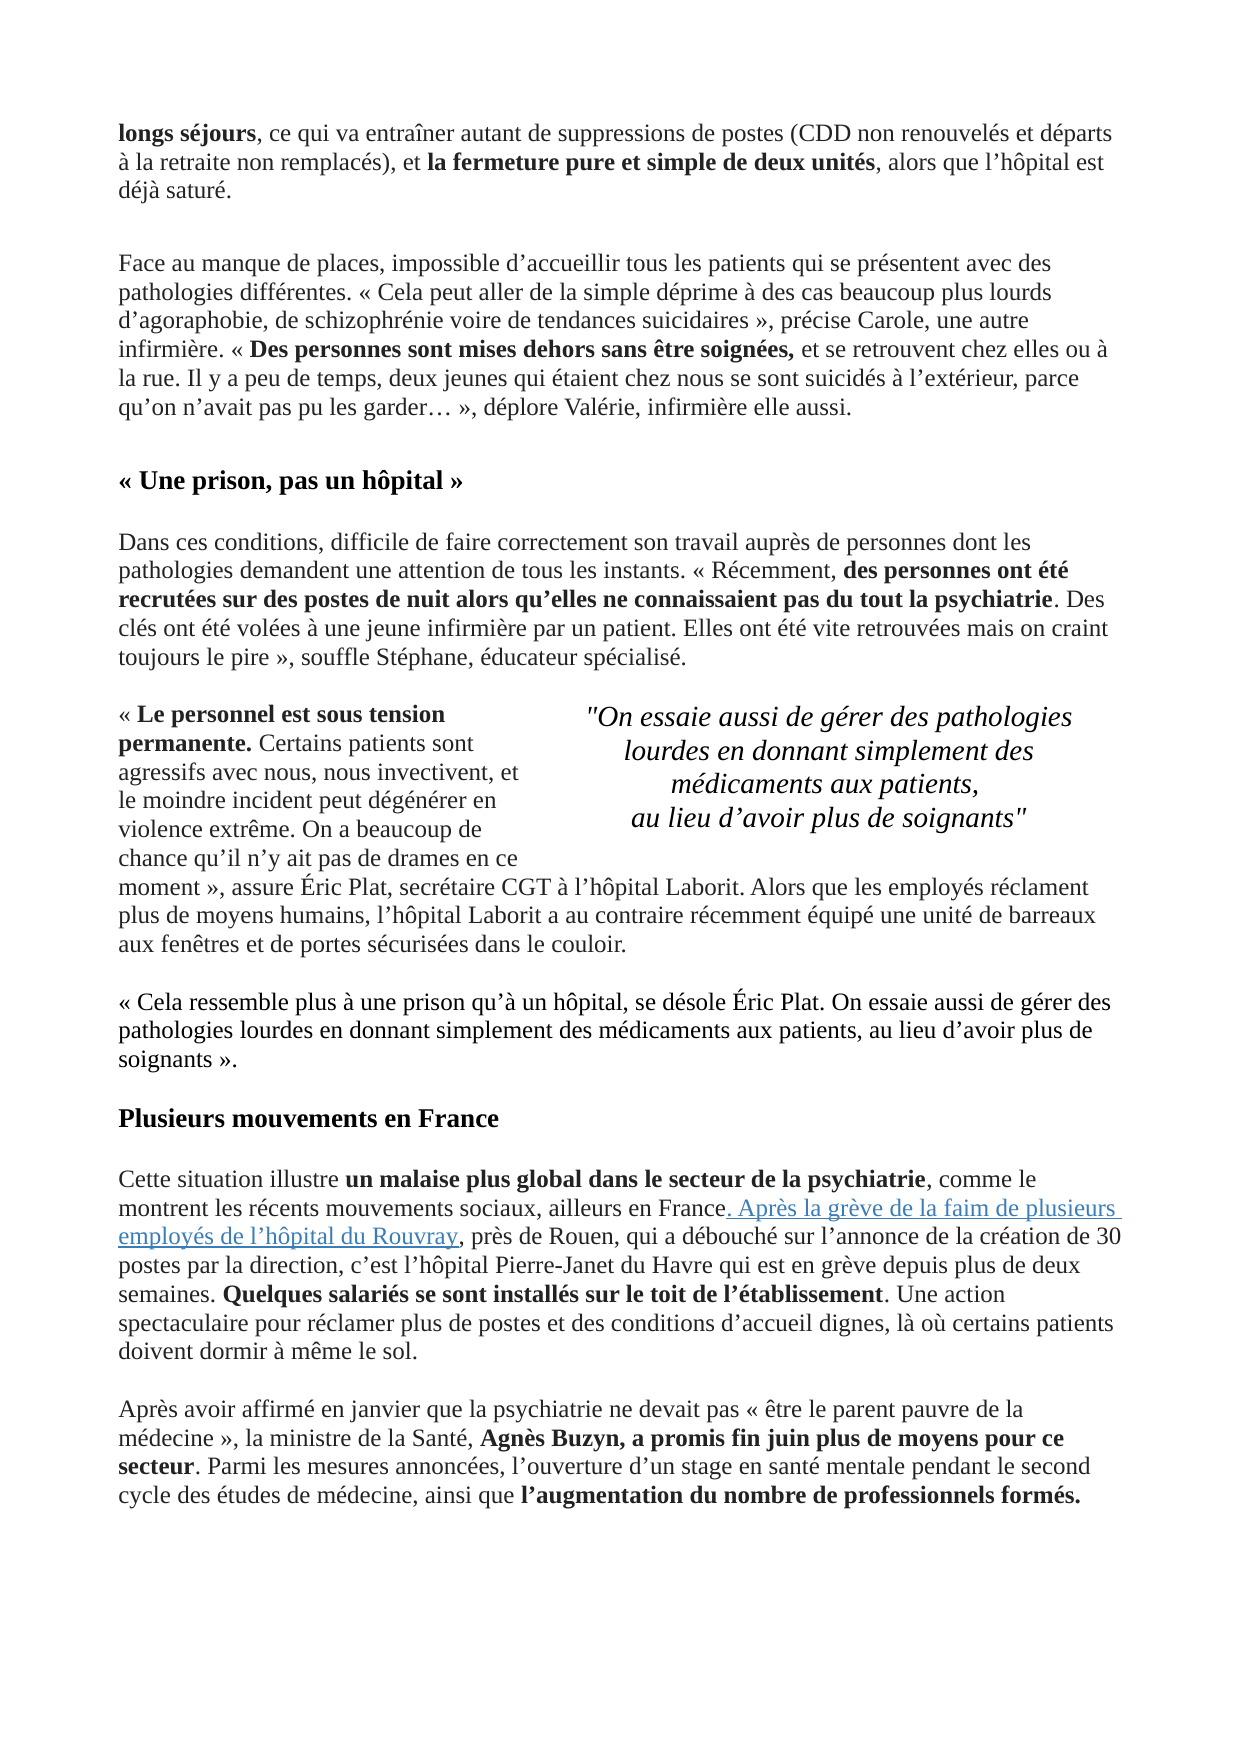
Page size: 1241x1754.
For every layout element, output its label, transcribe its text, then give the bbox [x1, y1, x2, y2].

text « Le personnel est sous tension permanente. Certains patients sont agressifs avec nous, nous invectivent, et le moindre incident peut dégénérer en violence extrême. On a beaucoup de chance qu’il n’y ait pas de drames en ce moment », assure Éric Plat, secrétaire CGT à l’hôpital Laborit. Alors que les employés réclament plus de moyens humains, l’hôpital Laborit a au contraire récemment équipé une unité de barreaux aux fenêtres et de portes sécurisées dans le couloir. [118, 699, 1122, 958]
text Dans ces conditions, difficile de faire correctement son travail auprès de personnes dont les pathologies demandent une attention de tous les instants. « Récemment, des personnes ont été recrutées sur des postes de nuit alors qu’elles ne connaissaient pas du tout la psychiatrie. Des clés ont été volées à une jeune infirmière par un patient. Elles ont été vite retrouvées mais on craint toujours le pire », souffle Stéphane, éducateur spécialisé. [118, 527, 1122, 670]
text Cette situation illustre un malaise plus global dans le secteur de la psychiatrie, comme le montrent les récents mouvements sociaux, ailleurs en France. Après la grève de la faim de plusieurs employés de l’hôpital du Rouvray, près de Rouen, qui a débouché sur l’annonce de la création de 30 postes par la direction, c’est l’hôpital Pierre-Janet du Havre qui est en grève depuis plus de deux semaines. Quelques salariés se sont installés sur le toit de l’établissement. Une action spectaculaire pour réclamer plus de postes et des conditions d’accueil dignes, là où certains patients doivent dormir à même le sol. [118, 1164, 1122, 1365]
text Après avoir affirmé en janvier que la psychiatrie ne devait pas « être le parent pauvre de la médecine », la ministre de la Santé, Agnès Buzyn, a promis fin juin plus de moyens pour ce secteur. Parmi les mesures annoncées, l’ouverture d’un stage en santé mentale pendant le second cycle des études de médecine, ainsi que l’augmentation du nombre de professionnels formés. [118, 1394, 1122, 1509]
text « Cela ressemble plus à une prison qu’à un hôpital, se désole Éric Plat. On essaie aussi de gérer des pathologies lourdes en donnant simplement des médicaments aux patients, au lieu d’avoir plus de soignants ». [118, 987, 1122, 1073]
text Face au manque de places, impossible d’accueillir tous les patients qui se présentent avec des pathologies différentes. « Cela peut aller de la simple déprime à des cas beaucoup plus lourds d’agoraphobie, de schizophrénie voire de tendances suicidaires », précise Carole, une autre infirmière. « Des personnes sont mises dehors sans être soignées, et se retrouvent chez elles ou à la rue. Il y a peu de temps, deux jeunes qui étaient chez nous se sont suicidés à l’extérieur, parce qu’on n’avait pas pu les garder… », déplore Valérie, infirmière elle aussi. [118, 248, 1122, 421]
text Plusieurs mouvements en France [118, 1102, 1122, 1133]
text « Une prison, pas un hôpital » [118, 464, 1122, 496]
text "On essaie aussi de gérer des pathologies lourdes en donnant simplement des médicaments aux patients, [569, 699, 1091, 800]
text longs séjours, ce qui va entraîner autant de suppressions de postes (CDD non renouvelés et départs à la retraite non remplacés), et la fermeture pure et simple de deux unités, alors que l’hôpital est déjà saturé. [118, 118, 1122, 204]
text au lieu d’avoir plus de soignants" [569, 800, 1091, 833]
